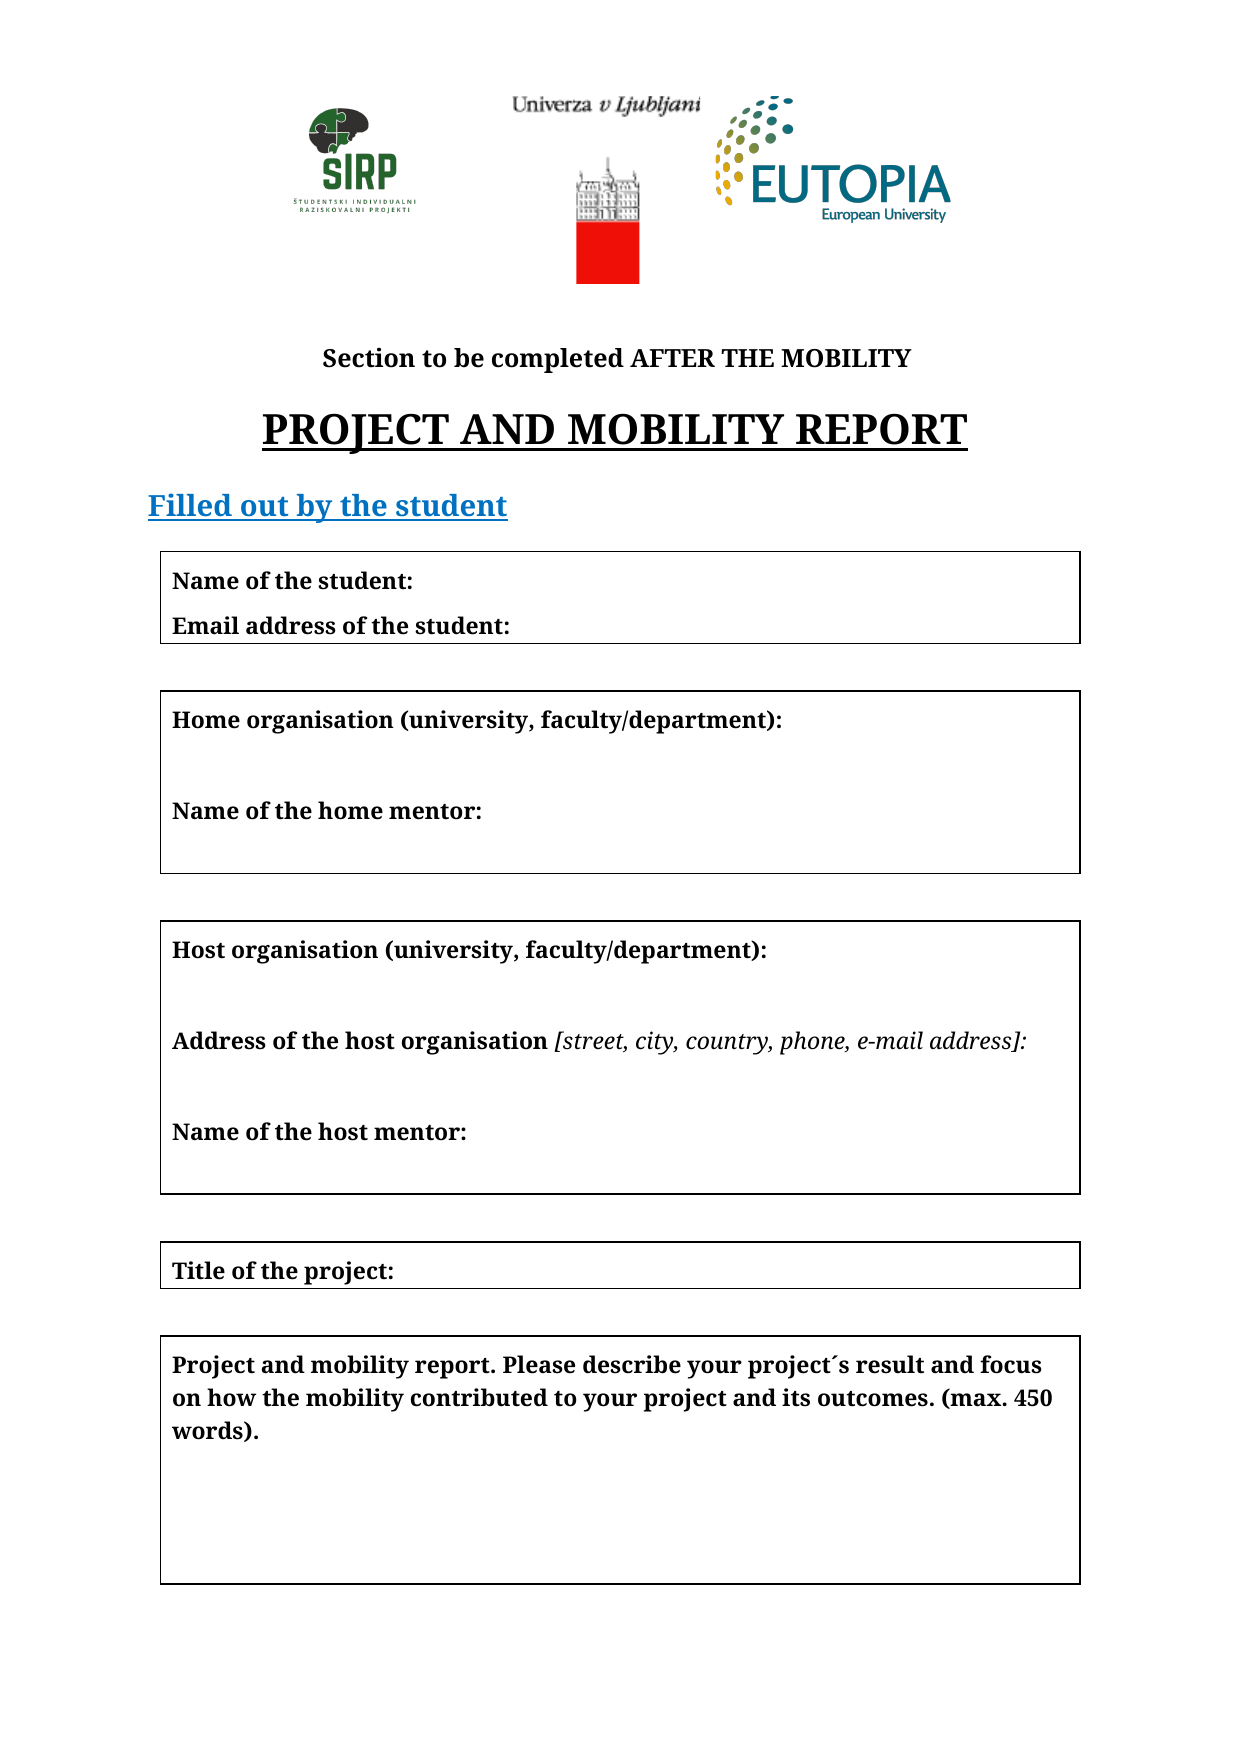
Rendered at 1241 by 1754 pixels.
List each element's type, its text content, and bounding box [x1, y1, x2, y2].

text Section to be completed AFTER THE MOBILITY [148, 340, 1093, 374]
table_header Host organisation (university, faculty/department): Address of the host organisation [street, city, country, phone, e-mail address]: Name of the host mentor: [161, 922, 1079, 1193]
table_header Project and mobility report. Please describe your project´s result and focus on how the mobility contributed to your project and its outcomes. (max. 450 words). [161, 1337, 1079, 1583]
table_header Title of the project: [161, 1243, 1079, 1287]
table_header Name of the student: Email address of the student: [161, 552, 1079, 642]
text PROJECT AND MOBILITY REPORT [148, 400, 1093, 457]
text Filled out by the student [148, 485, 1093, 525]
table_header Home organisation (university, faculty/department): Name of the home mentor: [161, 692, 1079, 873]
